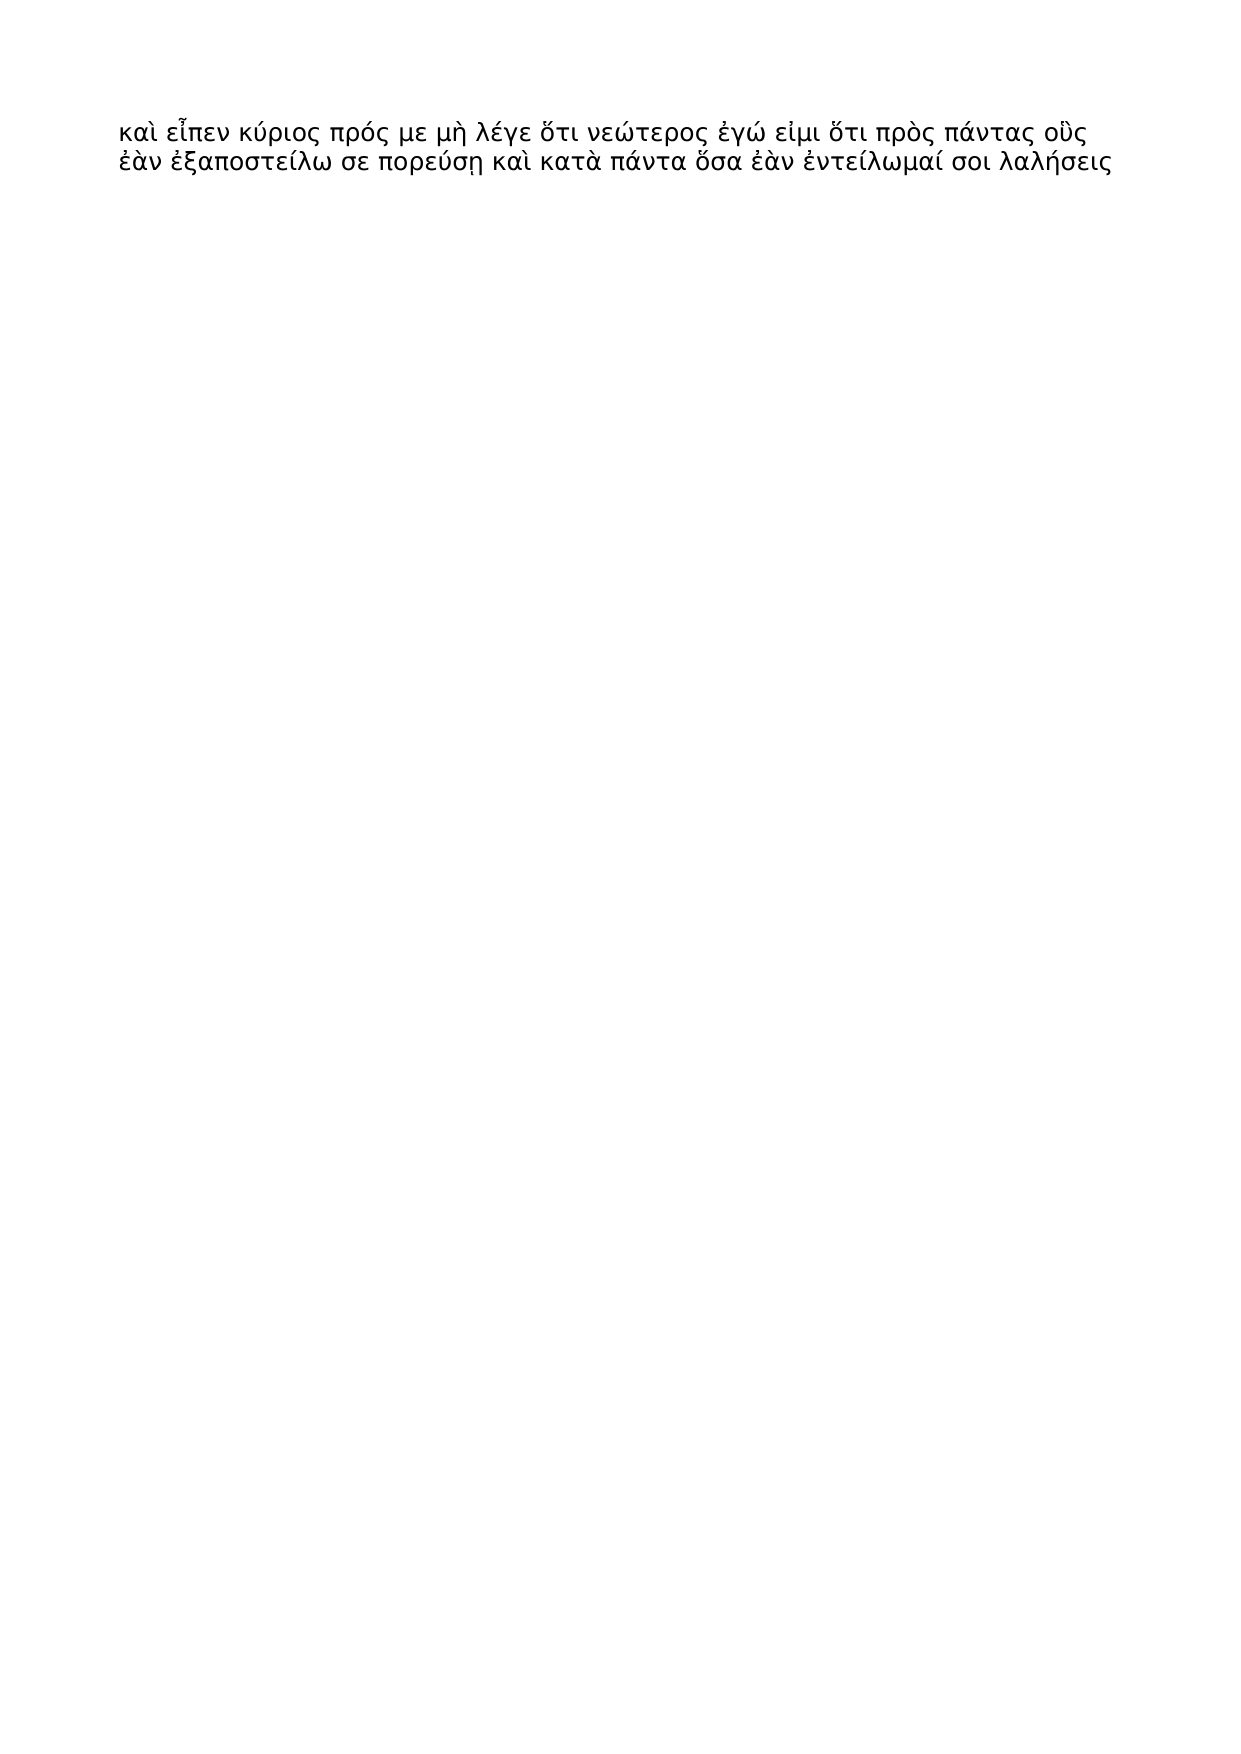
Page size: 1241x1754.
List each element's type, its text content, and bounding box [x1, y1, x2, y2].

text καὶ εἶπεν κύριος πρός με μὴ λέγε ὅτι νεώτερος ἐγώ εἰμι ὅτι πρὸς πάντας οὓς ἐὰν ἐξαποστείλω σε πορεύσῃ καὶ κατὰ πάντα ὅσα ἐὰν ἐντείλωμαί σοι λαλήσεις [118, 118, 1122, 176]
